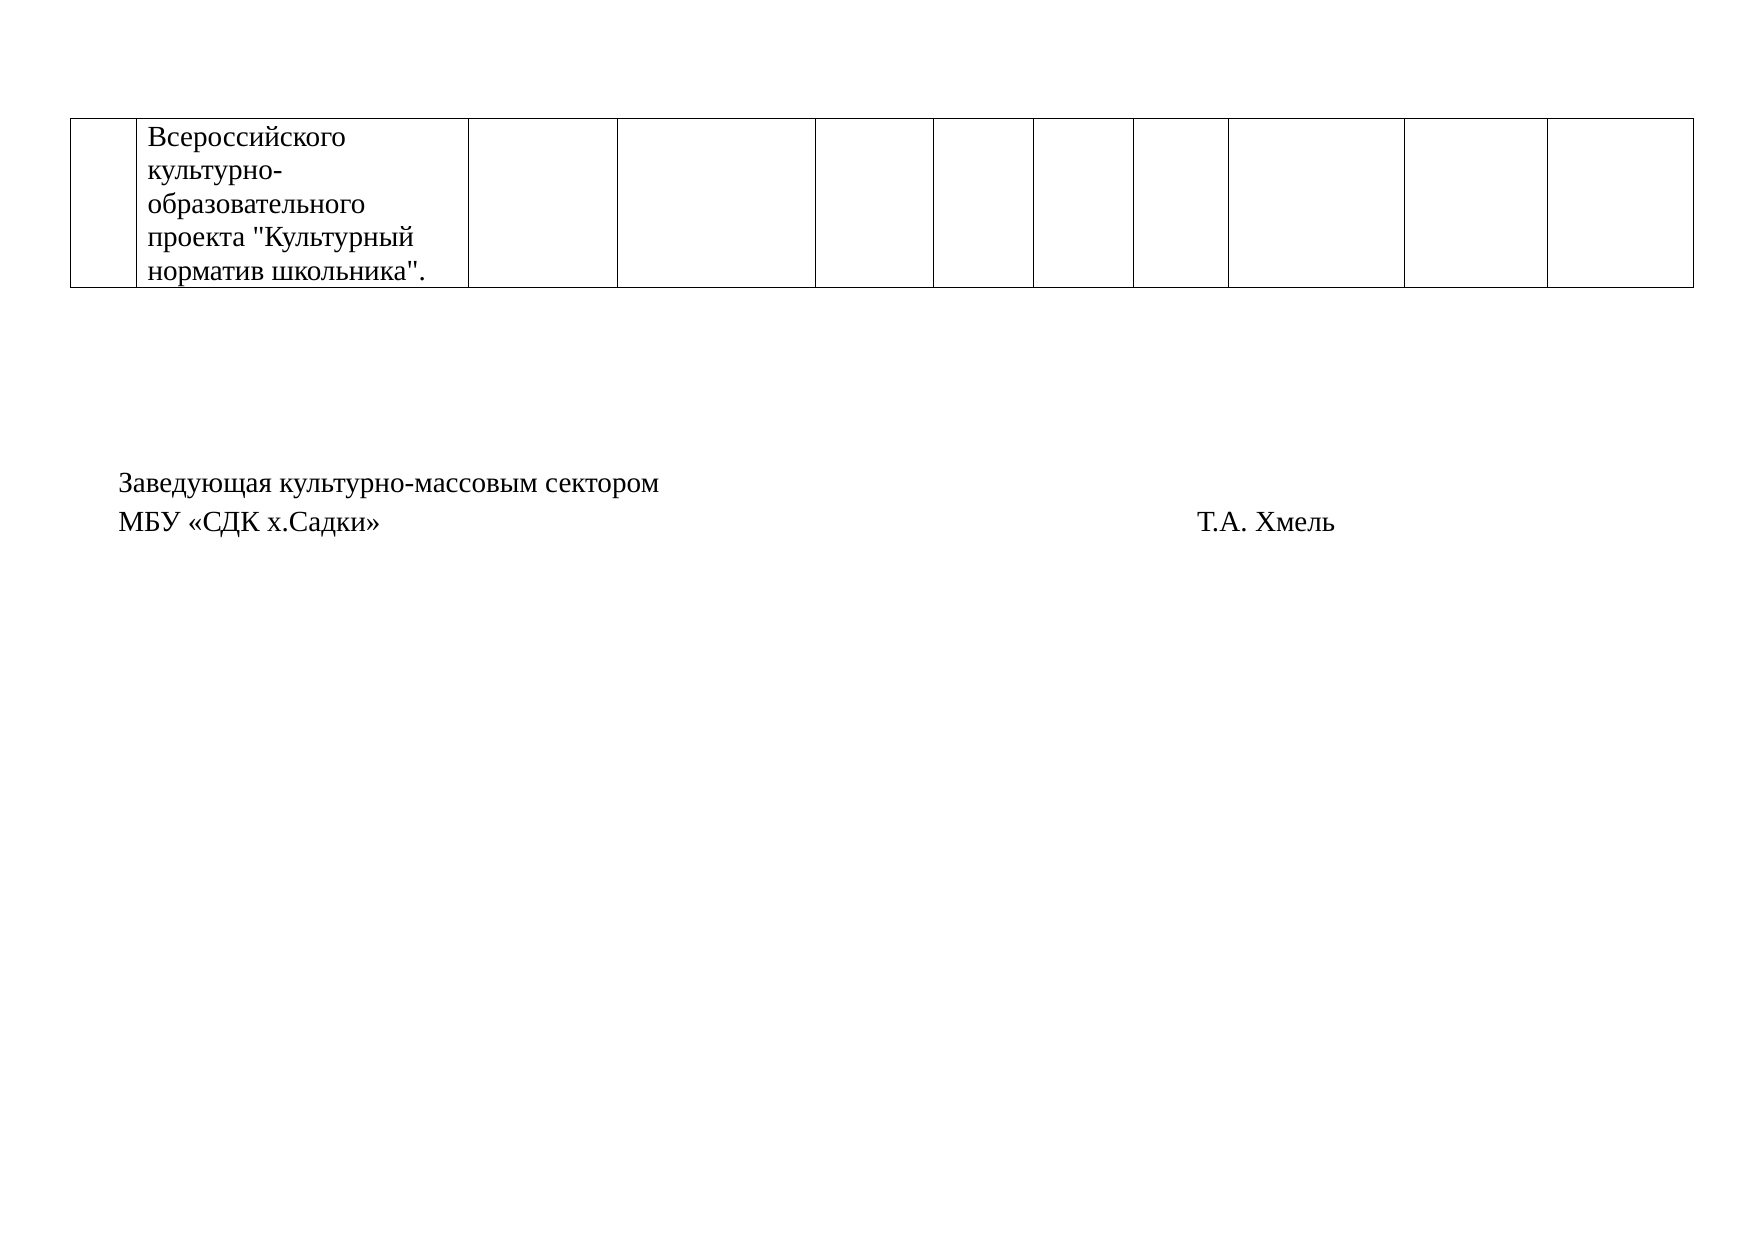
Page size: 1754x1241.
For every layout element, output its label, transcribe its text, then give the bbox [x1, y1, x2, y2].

table_cell - [816, 119, 933, 287]
table_cell [469, 119, 617, 287]
table_cell Всероссийского культурно-образовательного проекта "Культурный норматив школьника". [137, 119, 468, 287]
text Заведующая культурно-массовым сектором [118, 465, 1636, 499]
table_cell [71, 119, 136, 287]
table_cell [1405, 119, 1547, 287]
table_cell [1548, 119, 1693, 287]
table_cell - [1034, 119, 1133, 287]
table_cell [618, 119, 815, 287]
table_cell - [934, 119, 1033, 287]
table_cell [1229, 119, 1404, 287]
table_cell - [1134, 119, 1228, 287]
text МБУ «СДК х.Садки» Т.А. Хмель [118, 504, 1636, 537]
